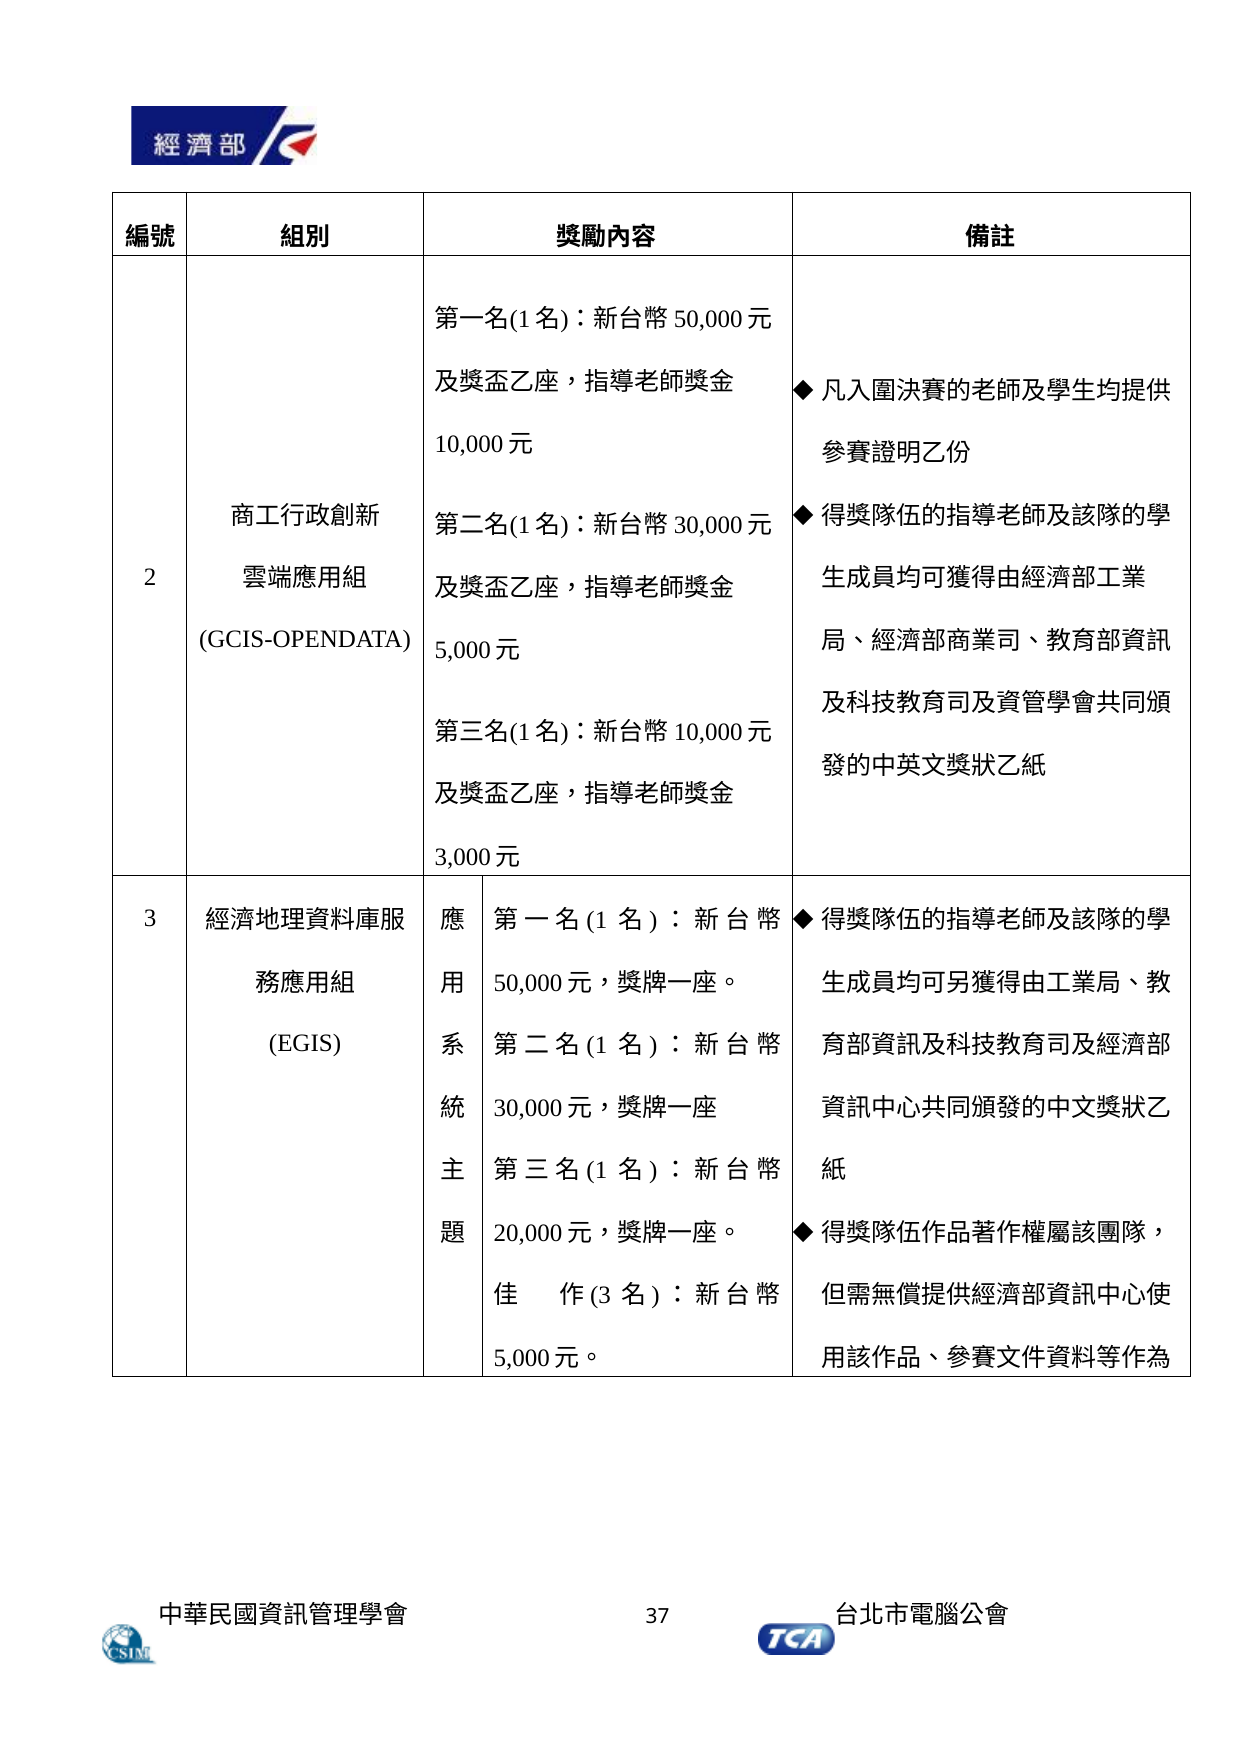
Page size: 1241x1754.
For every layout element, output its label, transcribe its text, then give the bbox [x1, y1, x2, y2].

table_cell 第一名(1名)：新台幣50,000元，獎牌一座。 第二名(1名)：新台幣30,000元，獎牌一座 第三名(1名)：新台幣20,000元，獎牌一座。 佳 作(3名)：新台幣5,000元。 [483, 876, 792, 1376]
table_cell 經濟地理資料庫服務應用組 (EGIS) [187, 876, 423, 1376]
table_cell 2 [113, 256, 186, 875]
table_cell 得獎隊伍的指導老師及該隊的學生成員均可另獲得由工業局、教育部資訊及科技教育司及經濟部資訊中心共同頒發的中文獎狀乙紙 得獎隊伍作品著作權屬該團隊，但需無償提供經濟部資訊中心使用該作品、參賽文件資料等作為 [793, 876, 1190, 1376]
table_header 獎勵內容 [424, 193, 792, 255]
table_cell 商工行政創新 雲端應用組 (GCIS-OPENDATA) [187, 256, 423, 875]
table_header 組別 [187, 193, 423, 255]
table_cell 第一名(1名)：新台幣50,000元及獎盃乙座，指導老師獎金10,000元 第二名(1名)：新台幣30,000元及獎盃乙座，指導老師獎金5,000元 第三名(1名)：新台幣10,000元及獎盃乙座，指導老師獎金3,000元 [424, 256, 792, 875]
table_header 備註 [793, 193, 1190, 255]
table_cell 應用系統主題 [424, 876, 482, 1376]
table_header 編號 [113, 193, 186, 255]
table_cell 凡入圍決賽的老師及學生均提供參賽證明乙份 得獎隊伍的指導老師及該隊的學生成員均可獲得由經濟部工業局、經濟部商業司、教育部資訊及科技教育司及資管學會共同頒發的中英文獎狀乙紙 [793, 256, 1190, 875]
table_cell 3 [113, 876, 186, 1376]
